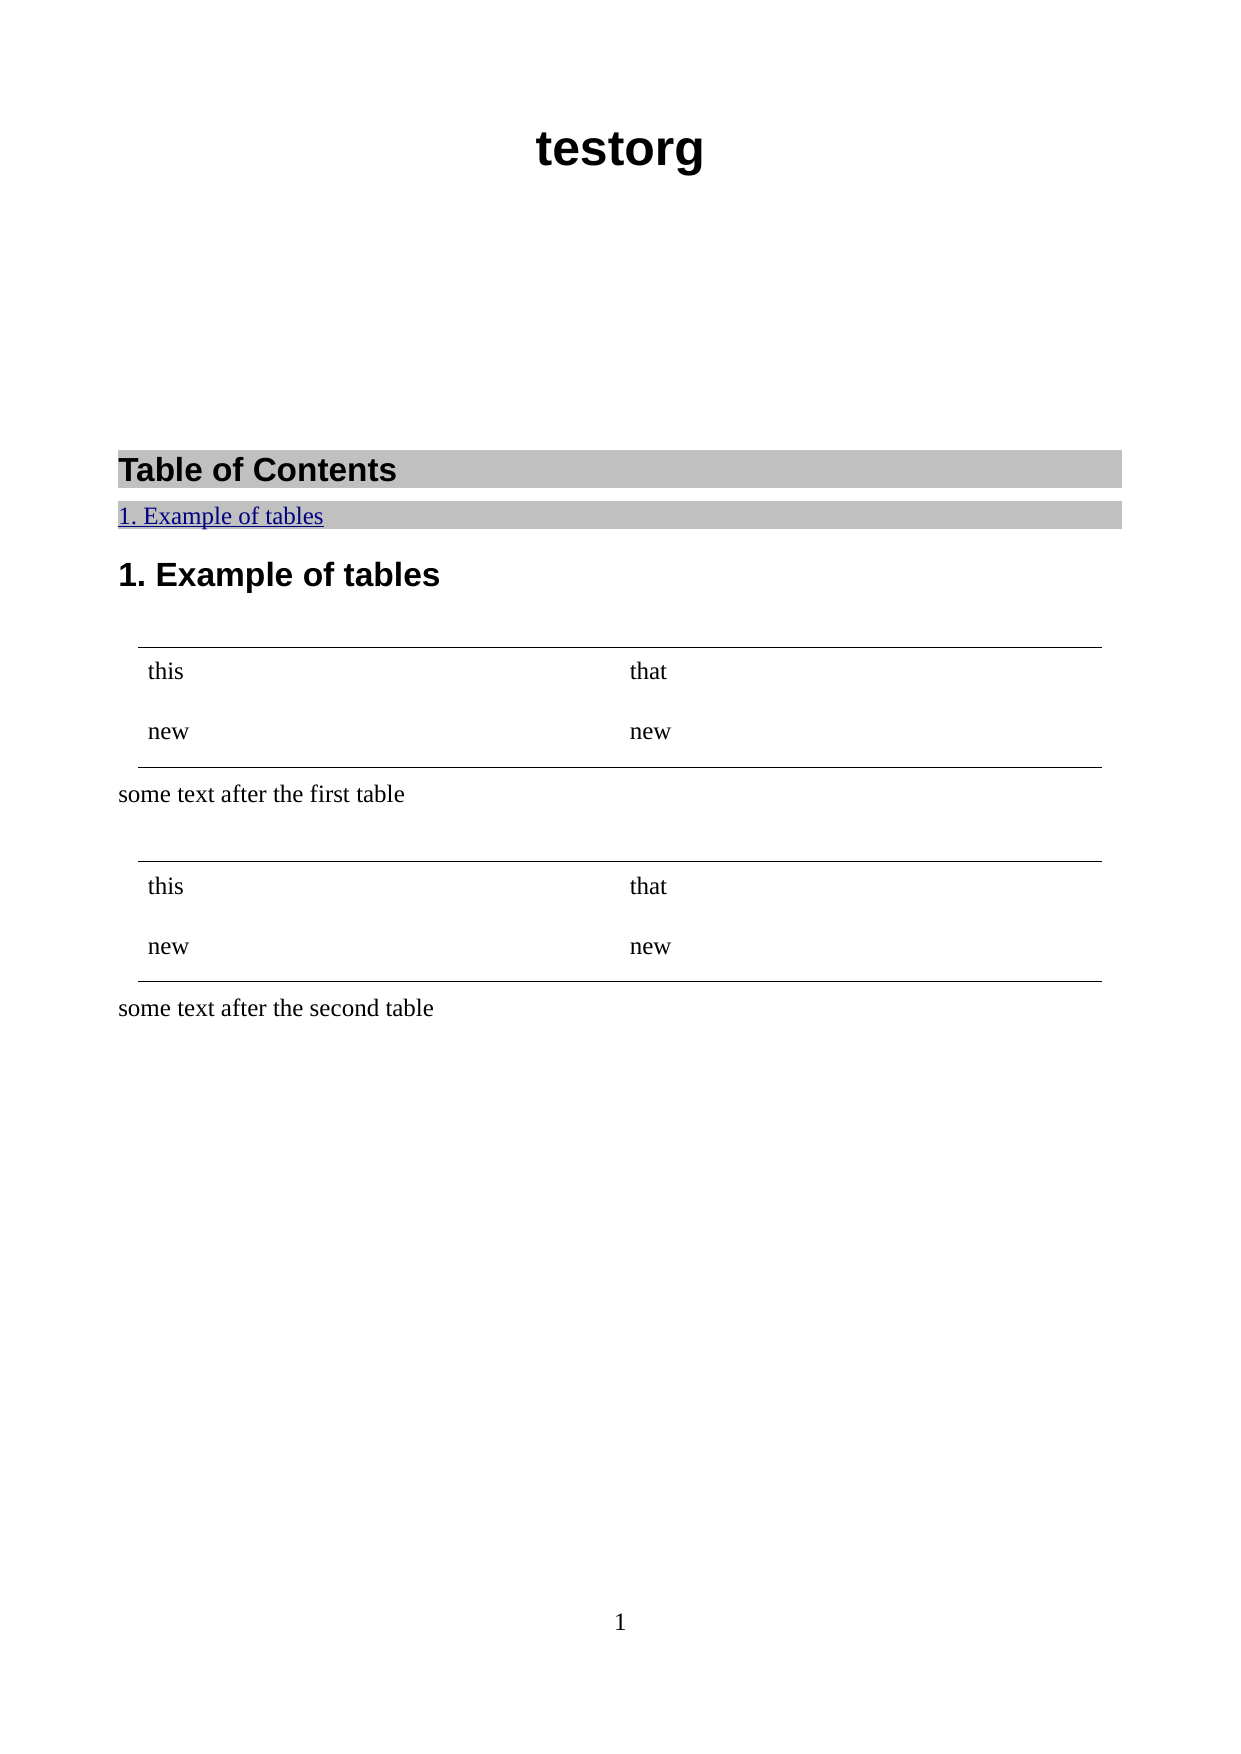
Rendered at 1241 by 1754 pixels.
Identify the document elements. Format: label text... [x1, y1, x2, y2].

table_header that [620, 648, 1102, 707]
subtitle Example of tables [118, 554, 1122, 593]
text some text after the first table [118, 779, 1122, 808]
table_cell new [620, 707, 1102, 767]
table_cell new [620, 921, 1102, 981]
subtitle Table of Contents [118, 450, 1122, 488]
table_cell new [138, 921, 620, 981]
text some text after the second table [118, 993, 1122, 1022]
table_header this [138, 862, 620, 921]
table_header this [138, 648, 620, 707]
table_cell new [138, 707, 620, 767]
text 1. Example of tables [118, 501, 1122, 529]
title testorg [118, 118, 1122, 176]
table_header that [620, 862, 1102, 921]
